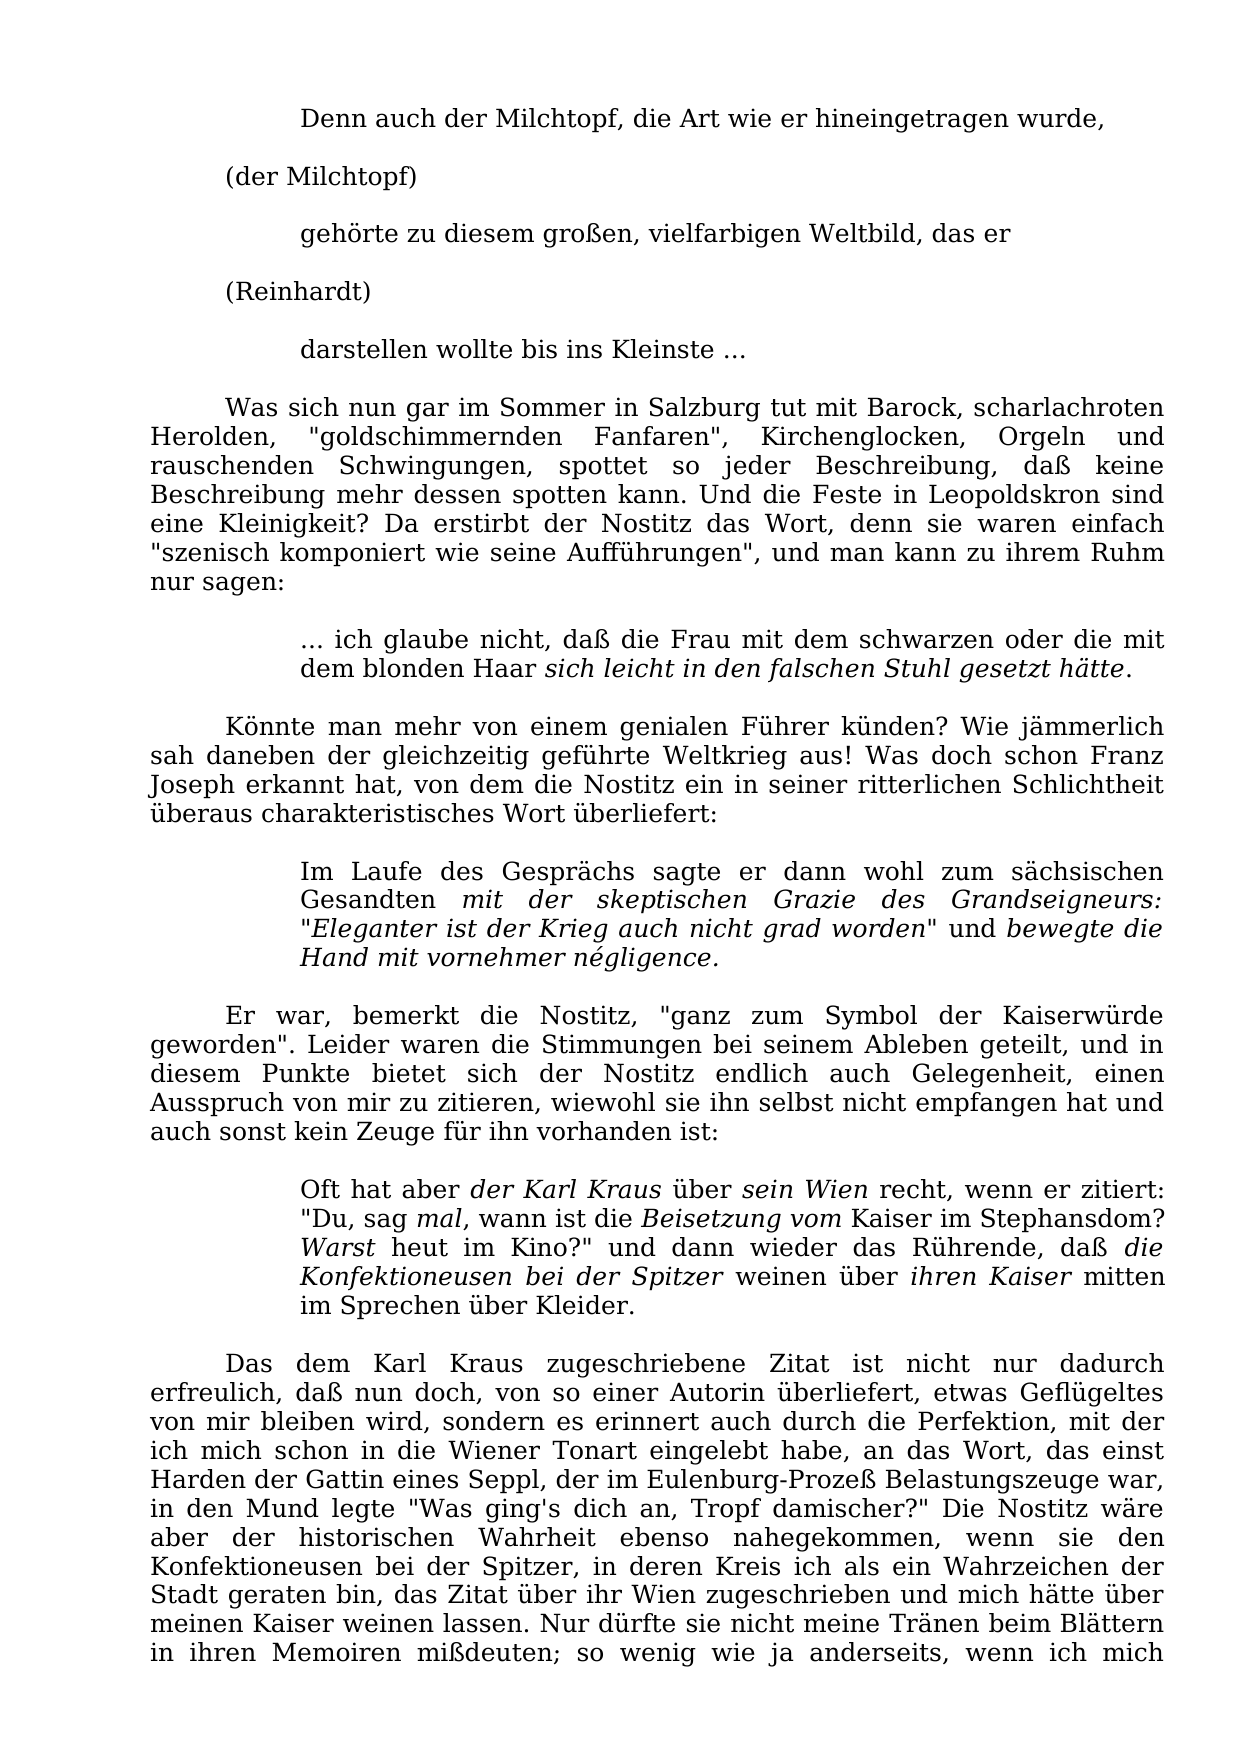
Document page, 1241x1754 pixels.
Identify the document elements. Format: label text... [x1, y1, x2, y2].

text (der Milchtopf) [150, 162, 1166, 191]
text Was sich nun gar im Sommer in Salzburg tut mit Barock, scharlachroten Herolden, "goldschimmernden Fanfaren", Kirchenglocken, Orgeln und rauschenden Schwingungen, spottet so jeder Beschreibung, daß keine Beschreibung mehr dessen spotten kann. Und die Feste in Leopoldskron sind eine Kleinigkeit? Da erstirbt der Nostitz das Wort, denn sie waren einfach "szenisch komponiert wie seine Aufführungen", und man kann zu ihrem Ruhm nur sagen: [150, 393, 1166, 596]
text Denn auch der Milchtopf, die Art wie er hineingetragen wurde, [300, 104, 1166, 133]
text Oft hat aber der Karl Kraus über sein Wien recht, wenn er zitiert: "Du, sag mal, wann ist die Beisetzung vom Kaiser im Stephansdom? Warst heut im Kino?" und dann wieder das Rührende, daß die Konfektioneusen bei der Spitzer weinen über ihren Kaiser mitten im Sprechen über Kleider. [300, 1175, 1166, 1320]
text (Reinhardt) [150, 278, 1166, 307]
text Im Laufe des Gesprächs sagte er dann wohl zum sächsischen Gesandten mit der skeptischen Grazie des Grandseigneurs: "Eleganter ist der Krieg auch nicht grad worden" und bewegte die Hand mit vornehmer négligence. [300, 857, 1166, 973]
text gehörte zu diesem großen, vielfarbigen Weltbild, das er [300, 220, 1166, 249]
text Er war, bemerkt die Nostitz, "ganz zum Symbol der Kaiserwürde geworden". Leider waren die Stimmungen bei seinem Ableben geteilt, und in diesem Punkte bietet sich der Nostitz endlich auch Gelegenheit, einen Ausspruch von mir zu zitieren, wiewohl sie ihn selbst nicht empfangen hat und auch sonst kein Zeuge für ihn vorhanden ist: [150, 1002, 1166, 1146]
text Das dem Karl Kraus zugeschriebene Zitat ist nicht nur dadurch erfreulich, daß nun doch, von so einer Autorin überliefert, etwas Geflügeltes von mir bleiben wird, sondern es erinnert auch durch die Perfektion, mit der ich mich schon in die Wiener Tonart eingelebt habe, an das Wort, das einst Harden der Gattin eines Seppl, der im Eulenburg-Prozeß Belastungszeuge war, in den Mund legte "Was ging's dich an, Tropf damischer?" Die Nostitz wäre aber der historischen Wahrheit ebenso nahegekommen, wenn sie den Konfektioneusen bei der Spitzer, in deren Kreis ich als ein Wahrzeichen der Stadt geraten bin, das Zitat über ihr Wien zugeschrieben und mich hätte über meinen Kaiser weinen lassen. Nur dürfte sie nicht meine Tränen beim Blättern in ihren Memoiren mißdeuten; so wenig wie ja anderseits, wenn ich mich [150, 1349, 1166, 1668]
text darstellen wollte bis ins Kleinste ... [300, 336, 1166, 364]
text Könnte man mehr von einem genialen Führer künden? Wie jämmerlich sah daneben der gleichzeitig geführte Weltkrieg aus! Was doch schon Franz Joseph erkannt hat, von dem die Nostitz ein in seiner ritterlichen Schlichtheit überaus charakteristisches Wort überliefert: [150, 712, 1166, 828]
text ... ich glaube nicht, daß die Frau mit dem schwarzen oder die mit dem blonden Haar sich leicht in den falschen Stuhl gesetzt hätte. [300, 625, 1166, 683]
